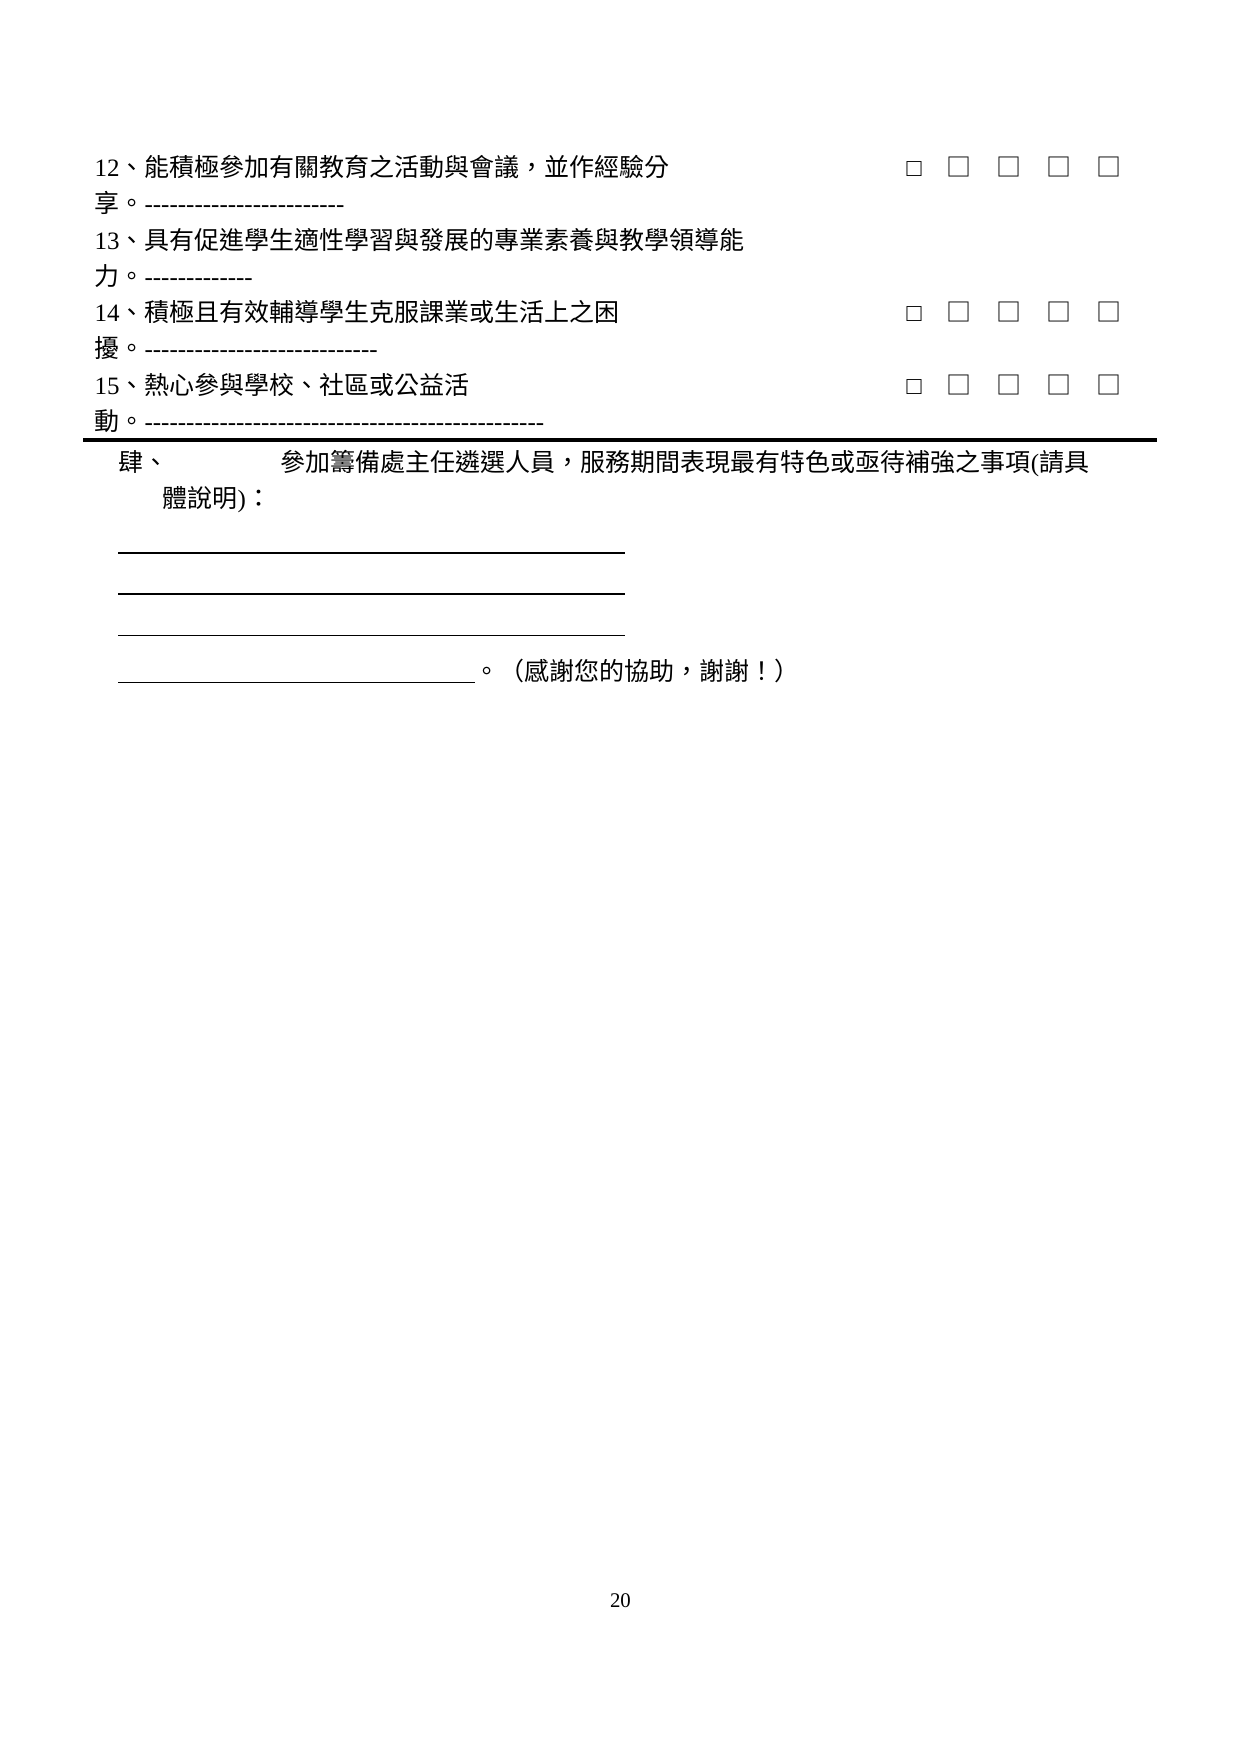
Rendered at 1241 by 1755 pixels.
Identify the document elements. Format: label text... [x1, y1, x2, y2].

table_cell 15、熱心參與學校、社區或公益活動。------------------------------------------------ [83, 365, 895, 438]
table_cell □ □ □ □ □ [895, 293, 1157, 365]
table_cell 12、能積極參加有關教育之活動與會議，並作經驗分享。------------------------ 13、具有促進學生適性學習與發展的專業素養與教學領導能力。------------- [83, 148, 895, 293]
text 。（感謝您的協助，謝謝！） [118, 651, 1122, 687]
list 參加籌備處主任遴選人員，服務期間表現最有特色或亟待補強之事項(請具體說明)： [118, 442, 1089, 515]
table_cell 14、積極且有效輔導學生克服課業或生活上之困擾。---------------------------- [83, 293, 895, 365]
table_cell □ □ □ □ □ [895, 148, 1157, 293]
table_cell □ □ □ □ □ [895, 365, 1157, 438]
